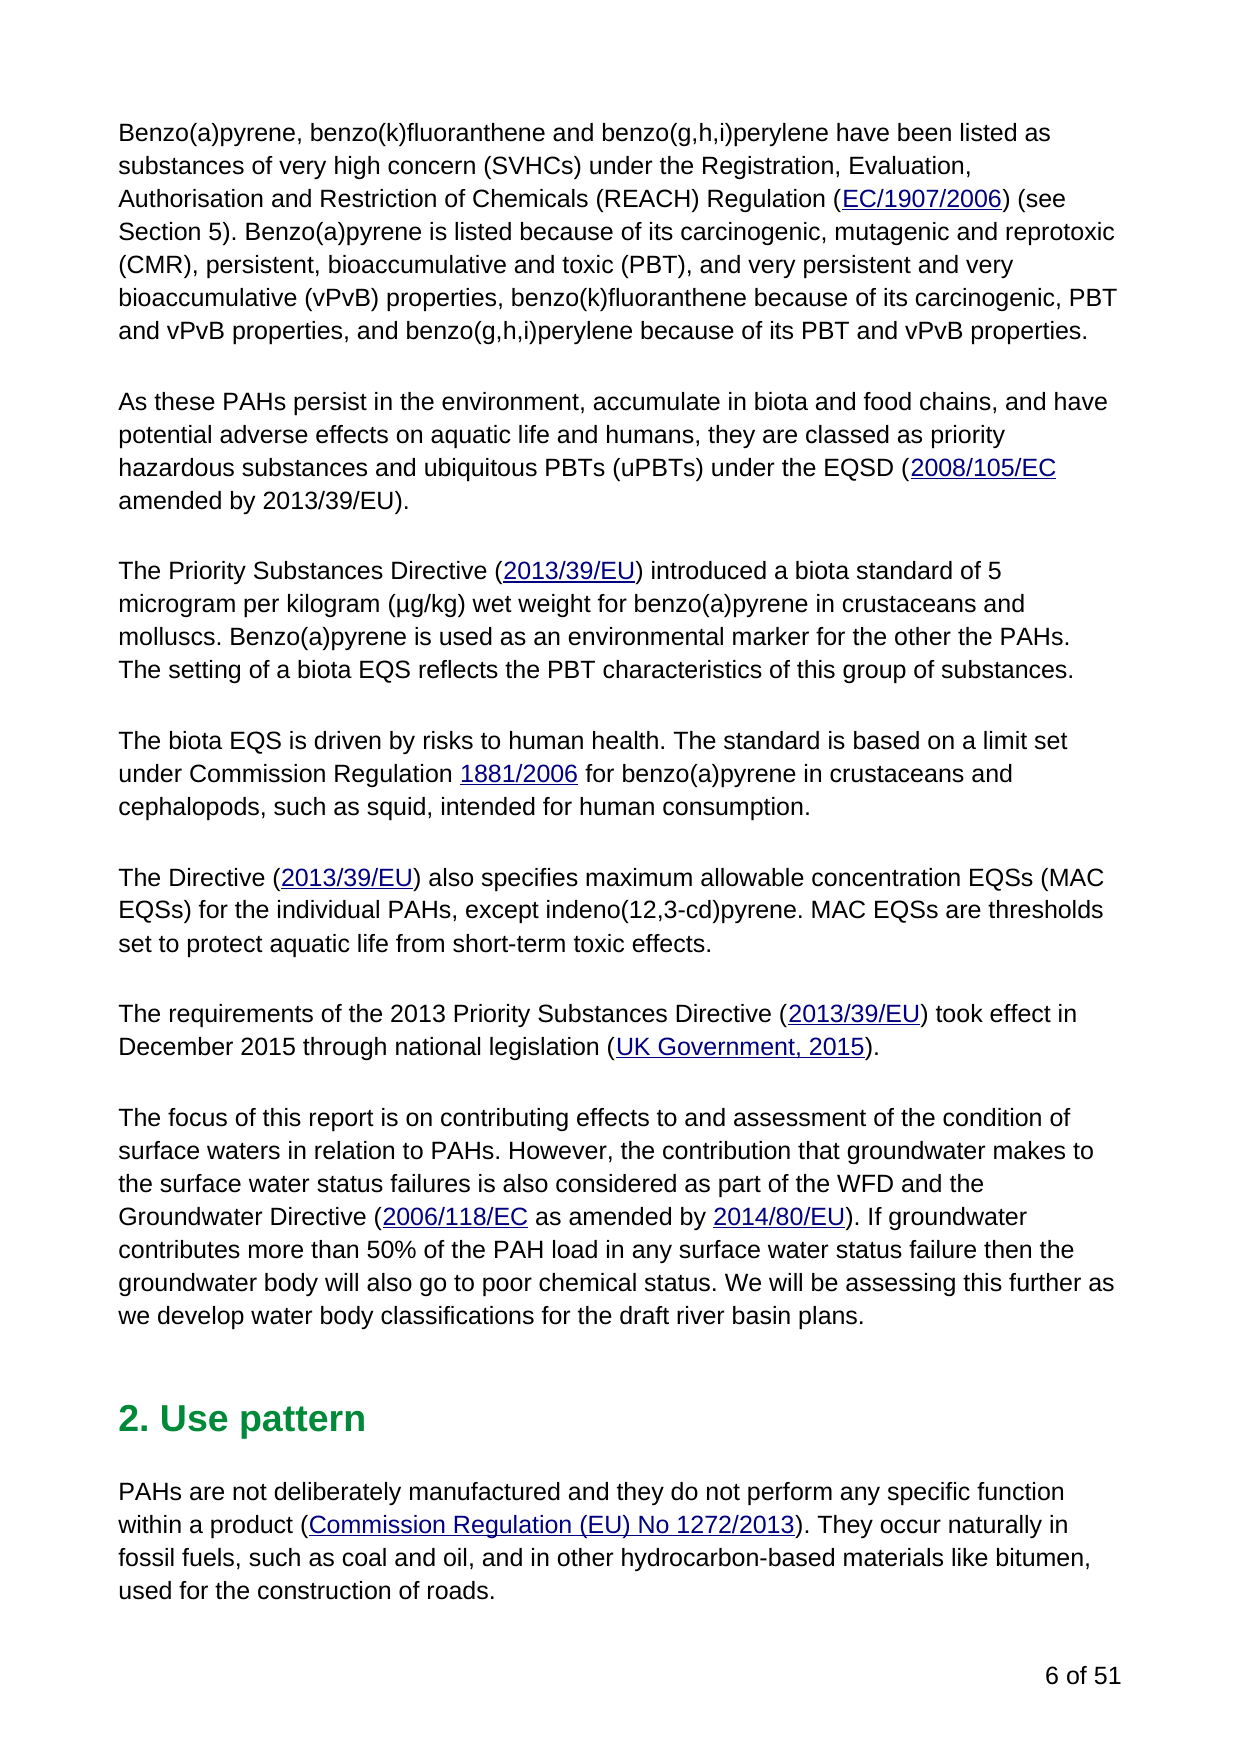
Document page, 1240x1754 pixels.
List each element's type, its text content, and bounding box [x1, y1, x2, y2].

text PAHs are not deliberately manufactured and they do not perform any specific function within a product (Commission Regulation (EU) No 1272/2013). They occur naturally in fossil fuels, such as coal and oil, and in other hydrocarbon-based materials like bitumen, used for the construction of roads. [118, 1477, 1121, 1605]
text The focus of this report is on contributing effects to and assessment of the condition of surface waters in relation to PAHs. However, the contribution that groundwater makes to the surface water status failures is also considered as part of the WFD and the Groundwater Directive (2006/118/EC as amended by 2014/80/EU). If groundwater contributes more than 50% of the PAH load in any surface water status failure then the groundwater body will also go to poor chemical status. We will be assessing this further as we develop water body classifications for the draft river basin plans. [118, 1103, 1121, 1329]
text The Priority Substances Directive (2013/39/EU) introduced a biota standard of 5 microgram per kilogram (µg/kg) wet weight for benzo(a)pyrene in crustaceans and molluscs. Benzo(a)pyrene is used as an environmental marker for the other the PAHs. The setting of a biota EQS reflects the PBT characteristics of this group of substances. [118, 556, 1121, 684]
text The Directive (2013/39/EU) also specifies maximum allowable concentration EQSs (MAC EQSs) for the individual PAHs, except indeno(12,3-cd)pyrene. MAC EQSs are thresholds set to protect aquatic life from short-term toxic effects. [118, 862, 1121, 957]
text As these PAHs persist in the environment, accumulate in biota and food chains, and have potential adverse effects on aquatic life and humans, they are classed as priority hazardous substances and ubiquitous PBTs (uPBTs) under the EQSD (2008/105/EC amended by 2013/39/EU). [118, 387, 1121, 514]
text The requirements of the 2013 Priority Substances Directive (2013/39/EU) took effect in December 2015 through national legislation (UK Government, 2015). [118, 999, 1121, 1061]
text Benzo(a)pyrene, benzo(k)fluoranthene and benzo(g,h,i)perylene have been listed as substances of very high concern (SVHCs) under the Registration, Evaluation, Authorisation and Restriction of Chemicals (REACH) Regulation (EC/1907/2006) (see Section 5). Benzo(a)pyrene is listed because of its carcinogenic, mutagenic and reprotoxic (CMR), persistent, bioaccumulative and toxic (PBT), and very persistent and very bioaccumulative (vPvB) properties, benzo(k)fluoranthene because of its carcinogenic, PBT and vPvB properties, and benzo(g,h,i)perylene because of its PBT and vPvB properties. [118, 118, 1121, 345]
subtitle 2. Use pattern [118, 1396, 1121, 1439]
text The biota EQS is driven by risks to human health. The standard is based on a limit set under Commission Regulation 1881/2006 for benzo(a)pyrene in crustaceans and cephalopods, such as squid, intended for human consumption. [118, 726, 1121, 821]
